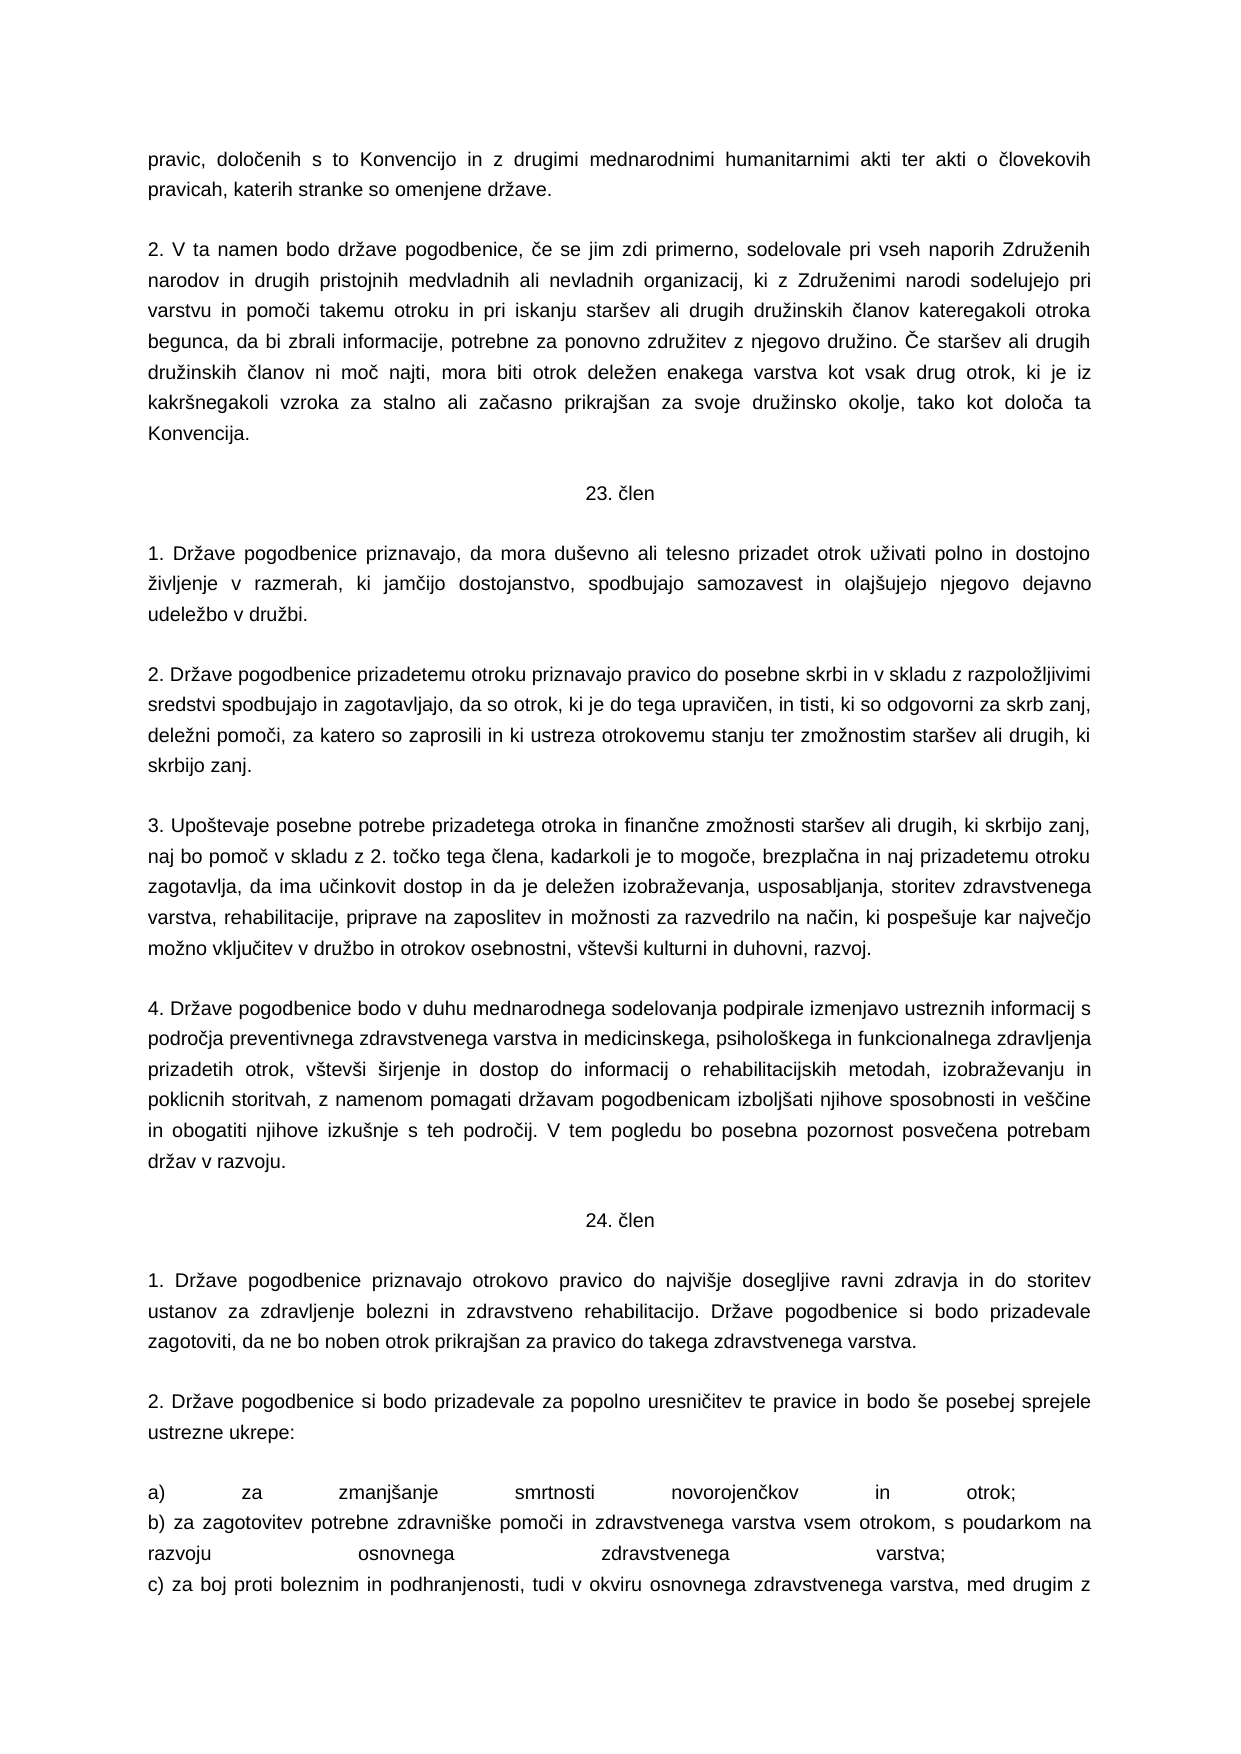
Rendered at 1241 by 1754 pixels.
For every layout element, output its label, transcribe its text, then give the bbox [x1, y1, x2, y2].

text 2. Države pogodbenice prizadetemu otroku priznavajo pravico do posebne skrbi in v skladu z razpoložljivimi sredstvi spodbujajo in zagotavljajo, da so otrok, ki je do tega upravičen, in tisti, ki so odgovorni za skrb zanj, deležni pomoči, za katero so zaprosili in ki ustreza otrokovemu stanju ter zmožnostim staršev ali drugih, ki skrbijo zanj. [148, 662, 1093, 777]
text 1. Države pogodbenice priznavajo, da mora duševno ali telesno prizadet otrok uživati polno in dostojno življenje v razmerah, ki jamčijo dostojanstvo, spodbujajo samozavest in olajšujejo njegovo dejavno udeležbo v družbi. [148, 541, 1093, 625]
text 3. Upoštevaje posebne potrebe prizadetega otroka in finančne zmožnosti staršev ali drugih, ki skrbijo zanj, naj bo pomoč v skladu z 2. točko tega člena, kadarkoli je to mogoče, brezplačna in naj prizadetemu otroku zagotavlja, da ima učinkovit dostop in da je deležen izobraževanja, usposabljanja, storitev zdravstvenega varstva, rehabilitacije, priprave na zaposlitev in možnosti za razvedrilo na način, ki pospešuje kar največjo možno vključitev v družbo in otrokov osebnostni, vštevši kulturni in duhovni, razvoj. [148, 814, 1093, 959]
text 23. člen [148, 482, 1093, 504]
text 1. Države pogodbenice priznavajo otrokovo pravico do najvišje dosegljive ravni zdravja in do storitev ustanov za zdravljenje bolezni in zdravstveno rehabilitacijo. Države pogodbenice si bodo prizadevale zagotoviti, da ne bo noben otrok prikrajšan za pravico do takega zdravstvenega varstva. [148, 1269, 1093, 1353]
text pravic, določenih s to Konvencijo in z drugimi mednarodnimi humanitarnimi akti ter akti o človekovih pravicah, katerih stranke so omenjene države. [148, 148, 1093, 201]
text 2. V ta namen bodo države pogodbenice, če se jim zdi primerno, sodelovale pri vseh naporih Združenih narodov in drugih pristojnih medvladnih ali nevladnih organizacij, ki z Združenimi narodi sodelujejo pri varstvu in pomoči takemu otroku in pri iskanju staršev ali drugih družinskih članov kateregakoli otroka begunca, da bi zbrali informacije, potrebne za ponovno združitev z njegovo družino. Če staršev ali drugih družinskih članov ni moč najti, mora biti otrok deležen enakega varstva kot vsak drug otrok, ki je iz kakršnegakoli vzroka za stalno ali začasno prikrajšan za svoje družinsko okolje, tako kot določa ta Konvencija. [148, 238, 1093, 444]
text 24. člen [148, 1209, 1093, 1232]
text 2. Države pogodbenice si bodo prizadevale za popolno uresničitev te pravice in bodo še posebej sprejele ustrezne ukrepe: [148, 1390, 1093, 1443]
text 4. Države pogodbenice bodo v duhu mednarodnega sodelovanja podpirale izmenjavo ustreznih informacij s področja preventivnega zdravstvenega varstva in medicinskega, psihološkega in funkcionalnega zdravljenja prizadetih otrok, vštevši širjenje in dostop do informacij o rehabilitacijskih metodah, izobraževanju in poklicnih storitvah, z namenom pomagati državam pogodbenicam izboljšati njihove sposobnosti in veščine in obogatiti njihove izkušnje s teh področij. V tem pogledu bo posebna pozornost posvečena potrebam držav v razvoju. [148, 996, 1093, 1172]
text a) za zmanjšanje smrtnosti novorojenčkov in otrok; b) za zagotovitev potrebne zdravniške pomoči in zdravstvenega varstva vsem otrokom, s poudarkom na razvoju osnovnega zdravstvenega varstva; c) za boj proti boleznim in podhranjenosti, tudi v okviru osnovnega zdravstvenega varstva, med drugim z [148, 1481, 1093, 1595]
